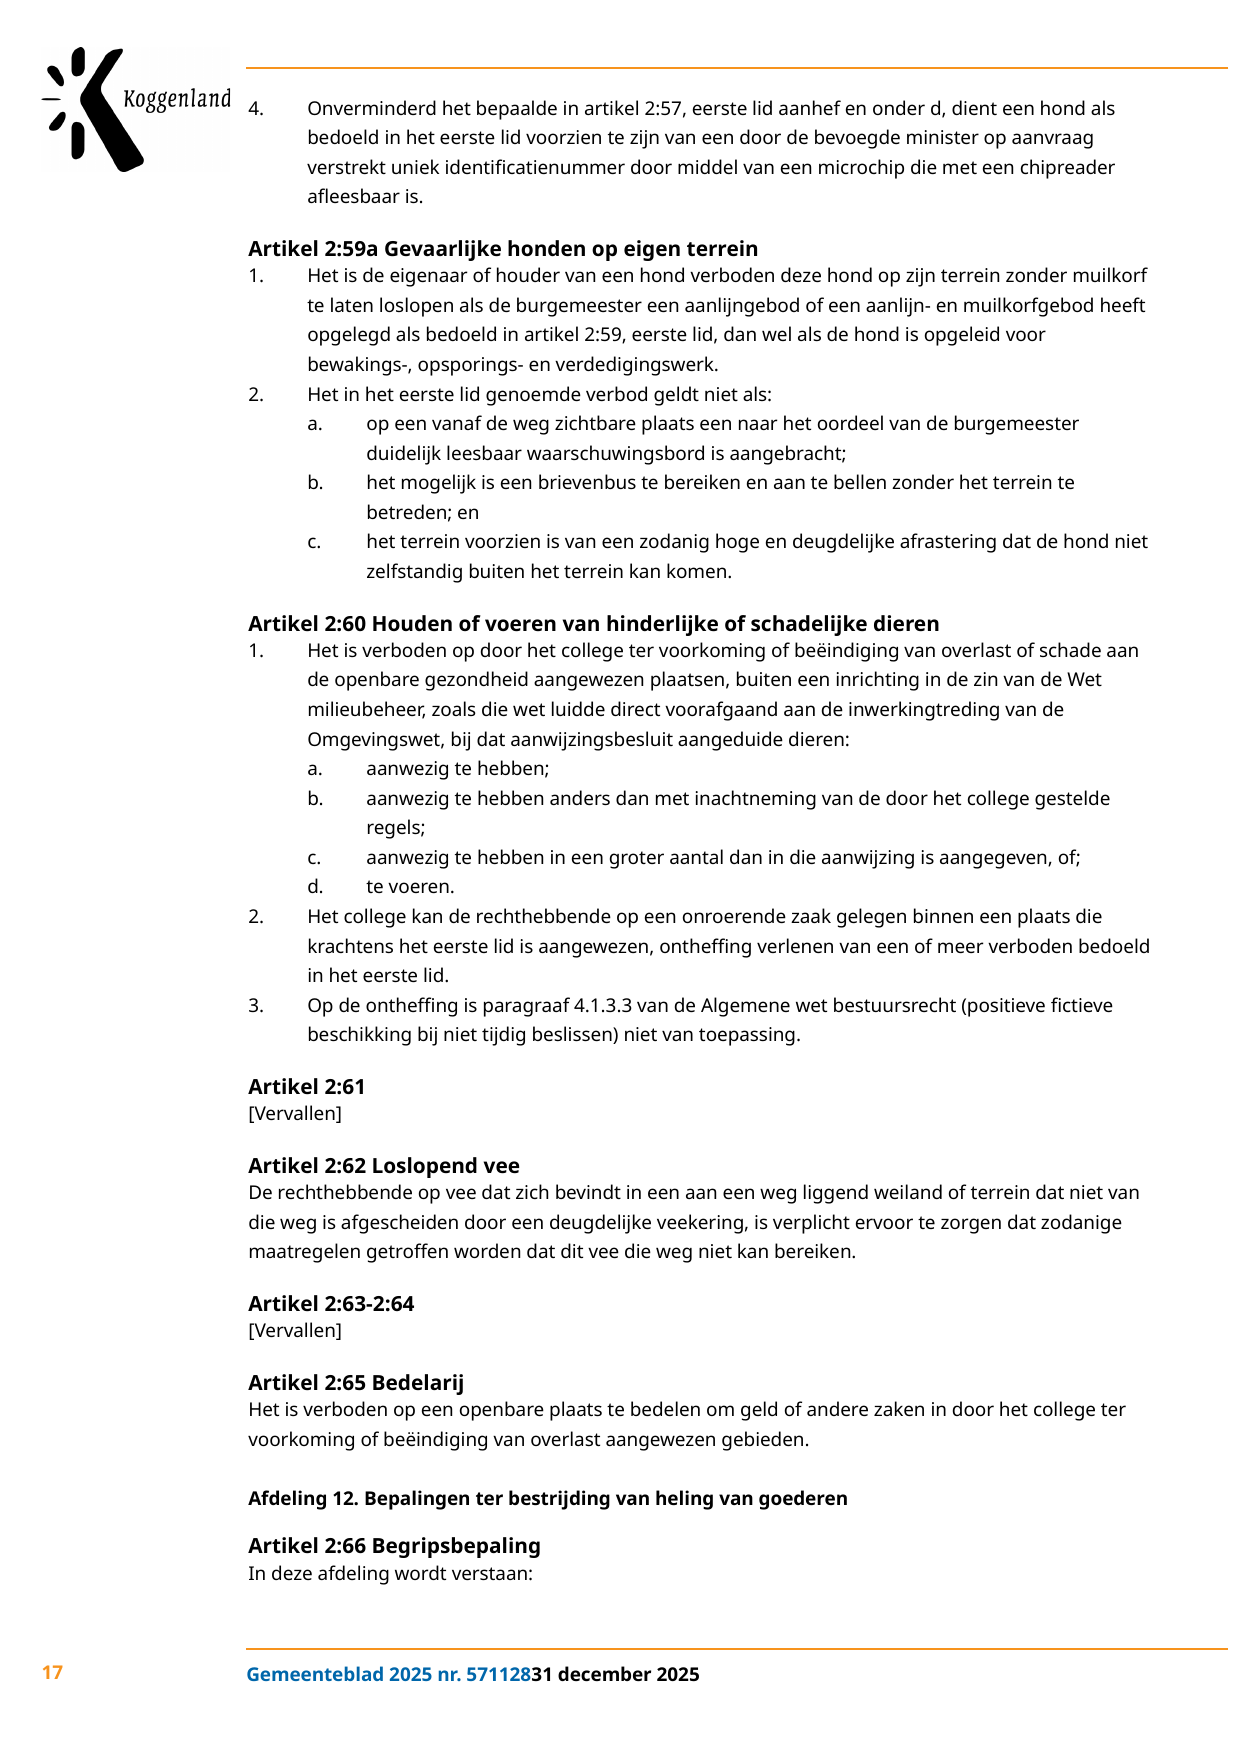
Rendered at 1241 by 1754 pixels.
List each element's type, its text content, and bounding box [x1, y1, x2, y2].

picture [41, 47, 231, 172]
text In deze afdeling wordt verstaan: [248, 1560, 1152, 1586]
list op een vanaf de weg zichtbare plaats een naar het oordeel van de burgemeester duidelijk leesbaar waarschuwingsbord is aangebracht; [307, 410, 1152, 466]
list Het college kan de rechthebbende op een onroerende zaak gelegen binnen een plaats die krachtens het eerste lid is aangewezen, ontheffing verlenen van een of meer verboden bedoeld in het eerste lid. [248, 903, 1152, 988]
text Artikel 2:66 Begripsbepaling [248, 1532, 1152, 1560]
text Artikel 2:61 [248, 1072, 1152, 1101]
text Artikel 2:65 Bedelarij [248, 1368, 1152, 1396]
list Op de ontheffing is paragraaf 4.1.3.3 van de Algemene wet bestuursrecht (positieve fictieve beschikking bij niet tijdig beslissen) niet van toepassing. [248, 992, 1152, 1047]
list te voeren. [307, 874, 1152, 899]
list Onverminderd het bepaalde in artikel 2:57, eerste lid aanhef en onder d, dient een hond als bedoeld in het eerste lid voorzien te zijn van een door de bevoegde minister op aanvraag verstrekt uniek identificatienummer door middel van een microchip die met een chipreader afleesbaar is. [248, 95, 1152, 209]
list aanwezig te hebben; [307, 755, 1152, 781]
text Artikel 2:59a Gevaarlijke honden op eigen terrein [248, 234, 1152, 262]
text Artikel 2:62 Loslopend vee [248, 1151, 1152, 1179]
list Het in het eerste lid genoemde verbod geldt niet als: [248, 381, 1152, 406]
list aanwezig te hebben anders dan met inachtneming van de door het college gestelde regels; [307, 785, 1152, 840]
list het terrein voorzien is van een zodanig hoge en deugdelijke afrastering dat de hond niet zelfstandig buiten het terrein kan komen. [307, 529, 1152, 584]
text De rechthebbende op vee dat zich bevindt in een aan een weg liggend weiland of terrein dat niet van die weg is afgescheiden door een deugdelijke veekering, is verplicht ervoor te zorgen dat zodanige maatregelen getroffen worden dat dit vee die weg niet kan bereiken. [248, 1179, 1152, 1264]
text Artikel 2:60 Houden of voeren van hinderlijke of schadelijke dieren [248, 609, 1152, 637]
text Het is verboden op een openbare plaats te bedelen om geld of andere zaken in door het college ter voorkoming of beëindiging van overlast aangewezen gebieden. [248, 1396, 1152, 1452]
list het mogelijk is een brievenbus te bereiken en aan te bellen zonder het terrein te betreden; en [307, 469, 1152, 525]
text [Vervallen] [248, 1317, 1152, 1343]
text Artikel 2:63-2:64 [248, 1289, 1152, 1317]
text [Vervallen] [248, 1101, 1152, 1126]
list aanwezig te hebben in een groter aantal dan in die aanwijzing is aangegeven, of; [307, 844, 1152, 870]
list Het is verboden op door het college ter voorkoming of beëindiging van overlast of schade aan de openbare gezondheid aangewezen plaatsen, buiten een inrichting in de zin van de Wet milieubeheer, zoals die wet luidde direct voorafgaand aan de inwerkingtreding van de Omgevingswet, bij dat aanwijzingsbesluit aangeduide dieren: [248, 637, 1152, 752]
list Het is de eigenaar of houder van een hond verboden deze hond op zijn terrein zonder muilkorf te laten loslopen als de burgemeester een aanlijngebod of een aanlijn- en muilkorfgebod heeft opgelegd als bedoeld in artikel 2:59, eerste lid, dan wel als de hond is opgeleid voor bewakings-, opsporings- en verdedigingswerk. [248, 262, 1152, 377]
text Afdeling 12. Bepalingen ter bestrijding van heling van goederen [248, 1485, 1152, 1511]
